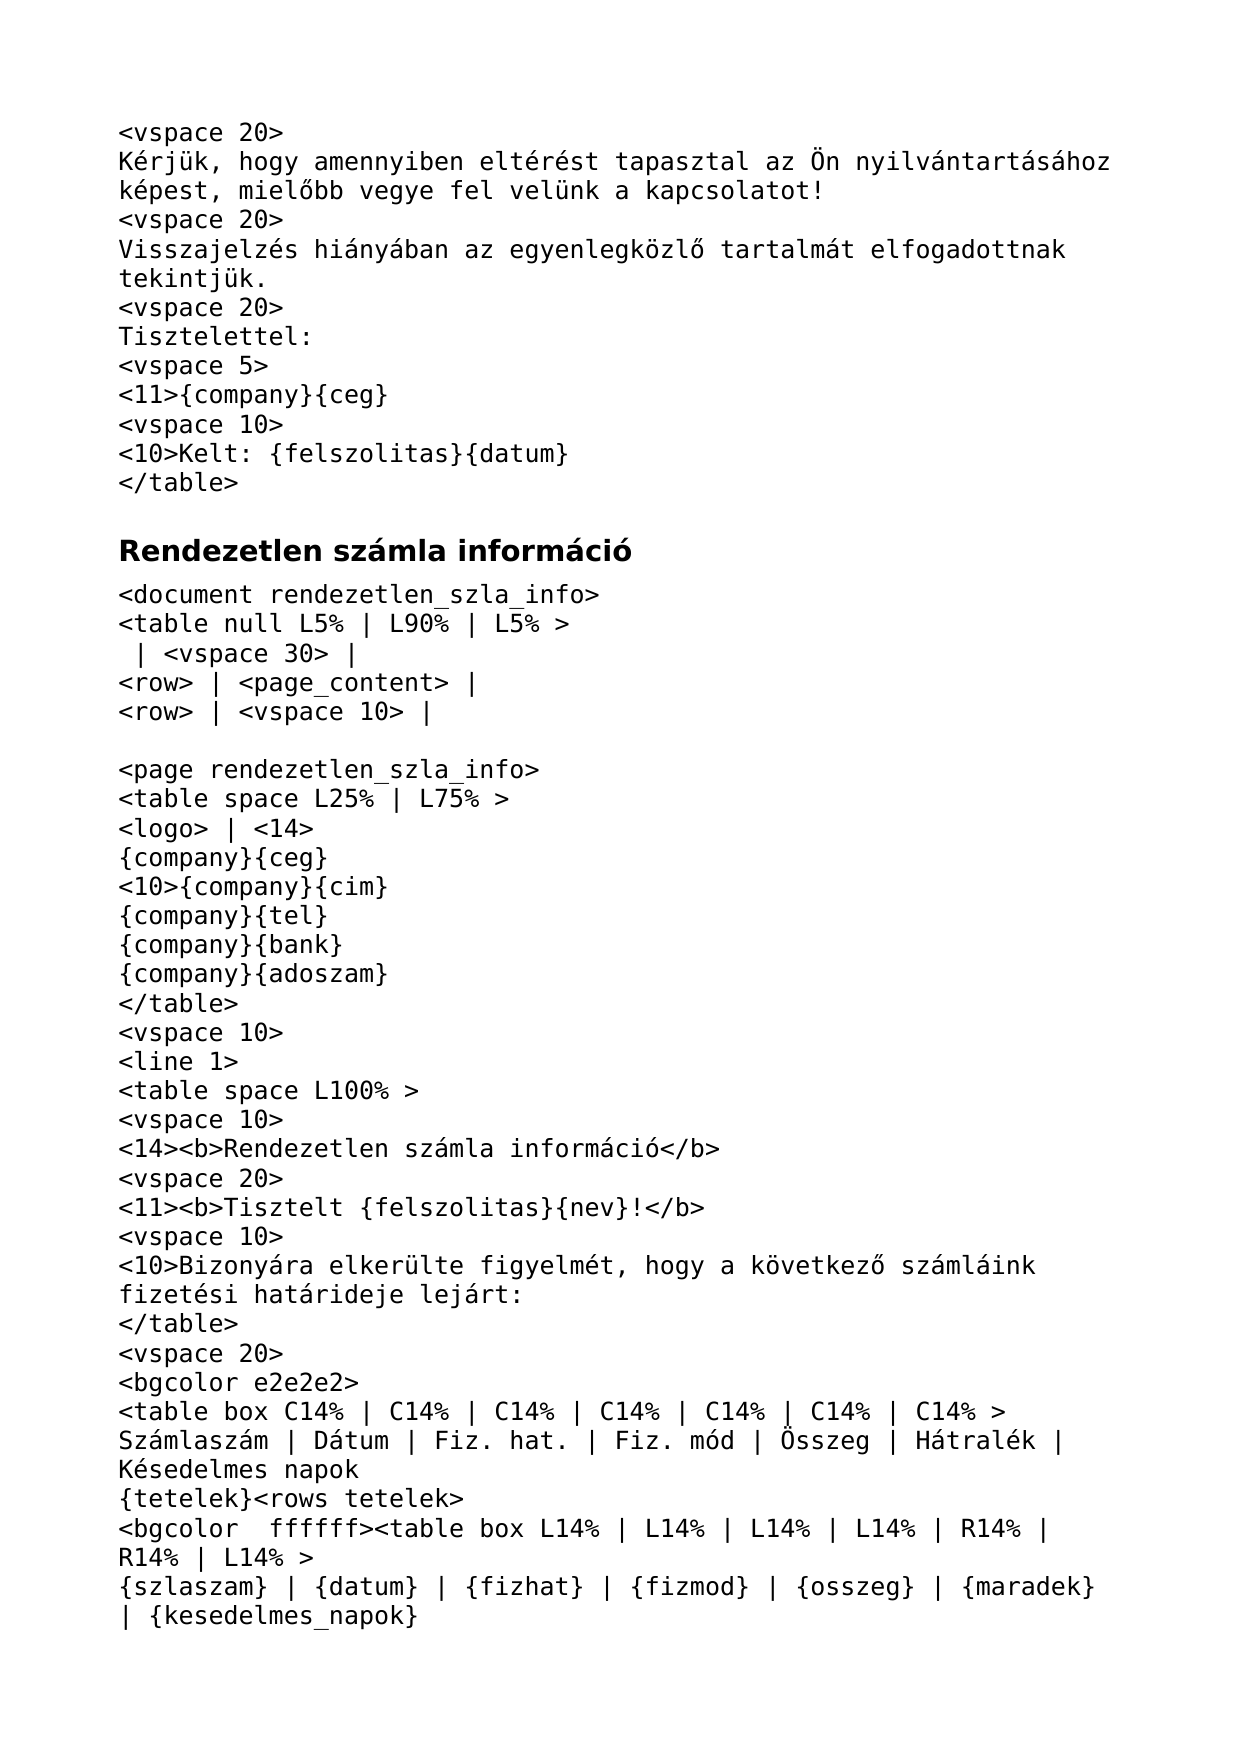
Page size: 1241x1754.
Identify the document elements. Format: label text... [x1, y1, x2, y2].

text <document rendezetlen_szla_info> <table null L5% | L90% | L5% > | <vspace 30> | <row> | <page_content> | <row> | <vspace 10> | <page rendezetlen_szla_info> <table space L25% | L75% > <logo> | <14> {company}{ceg} <10>{company}{cim} {company}{tel} {company}{bank} {company}{adoszam} </table> <vspace 10> <line 1> <table space L100% > <vspace 10> <14><b>Rendezetlen számla információ</b> <vspace 20> <11><b>Tisztelt {felszolitas}{nev}!</b> <vspace 10> <10>Bizonyára elkerülte figyelmét, hogy a következő számláink fizetési határideje lejárt: </table> <vspace 20> <bgcolor e2e2e2> <table box C14% | C14% | C14% | C14% | C14% | C14% | C14% > Számlaszám | Dátum | Fiz. hat. | Fiz. mód | Összeg | Hátralék | Késedelmes napok {tetelek}<rows tetelek> <bgcolor ffffff><table box L14% | L14% | L14% | L14% | R14% | R14% | L14% > {szlaszam} | {datum} | {fizhat} | {fizmod} | {osszeg} | {maradek} | {kesedelmes_napok} [118, 581, 1122, 1631]
subtitle Rendezetlen számla információ [118, 534, 1122, 568]
text <vspace 20> Kérjük, hogy amennyiben eltérést tapasztal az Ön nyilvántartásához képest, mielőbb vegye fel velünk a kapcsolatot! <vspace 20> Visszajelzés hiányában az egyenlegközlő tartalmát elfogadottnak tekintjük. <vspace 20> Tisztelettel: <vspace 5> <11>{company}{ceg} <vspace 10> <10>Kelt: {felszolitas}{datum} </table> [118, 118, 1122, 497]
